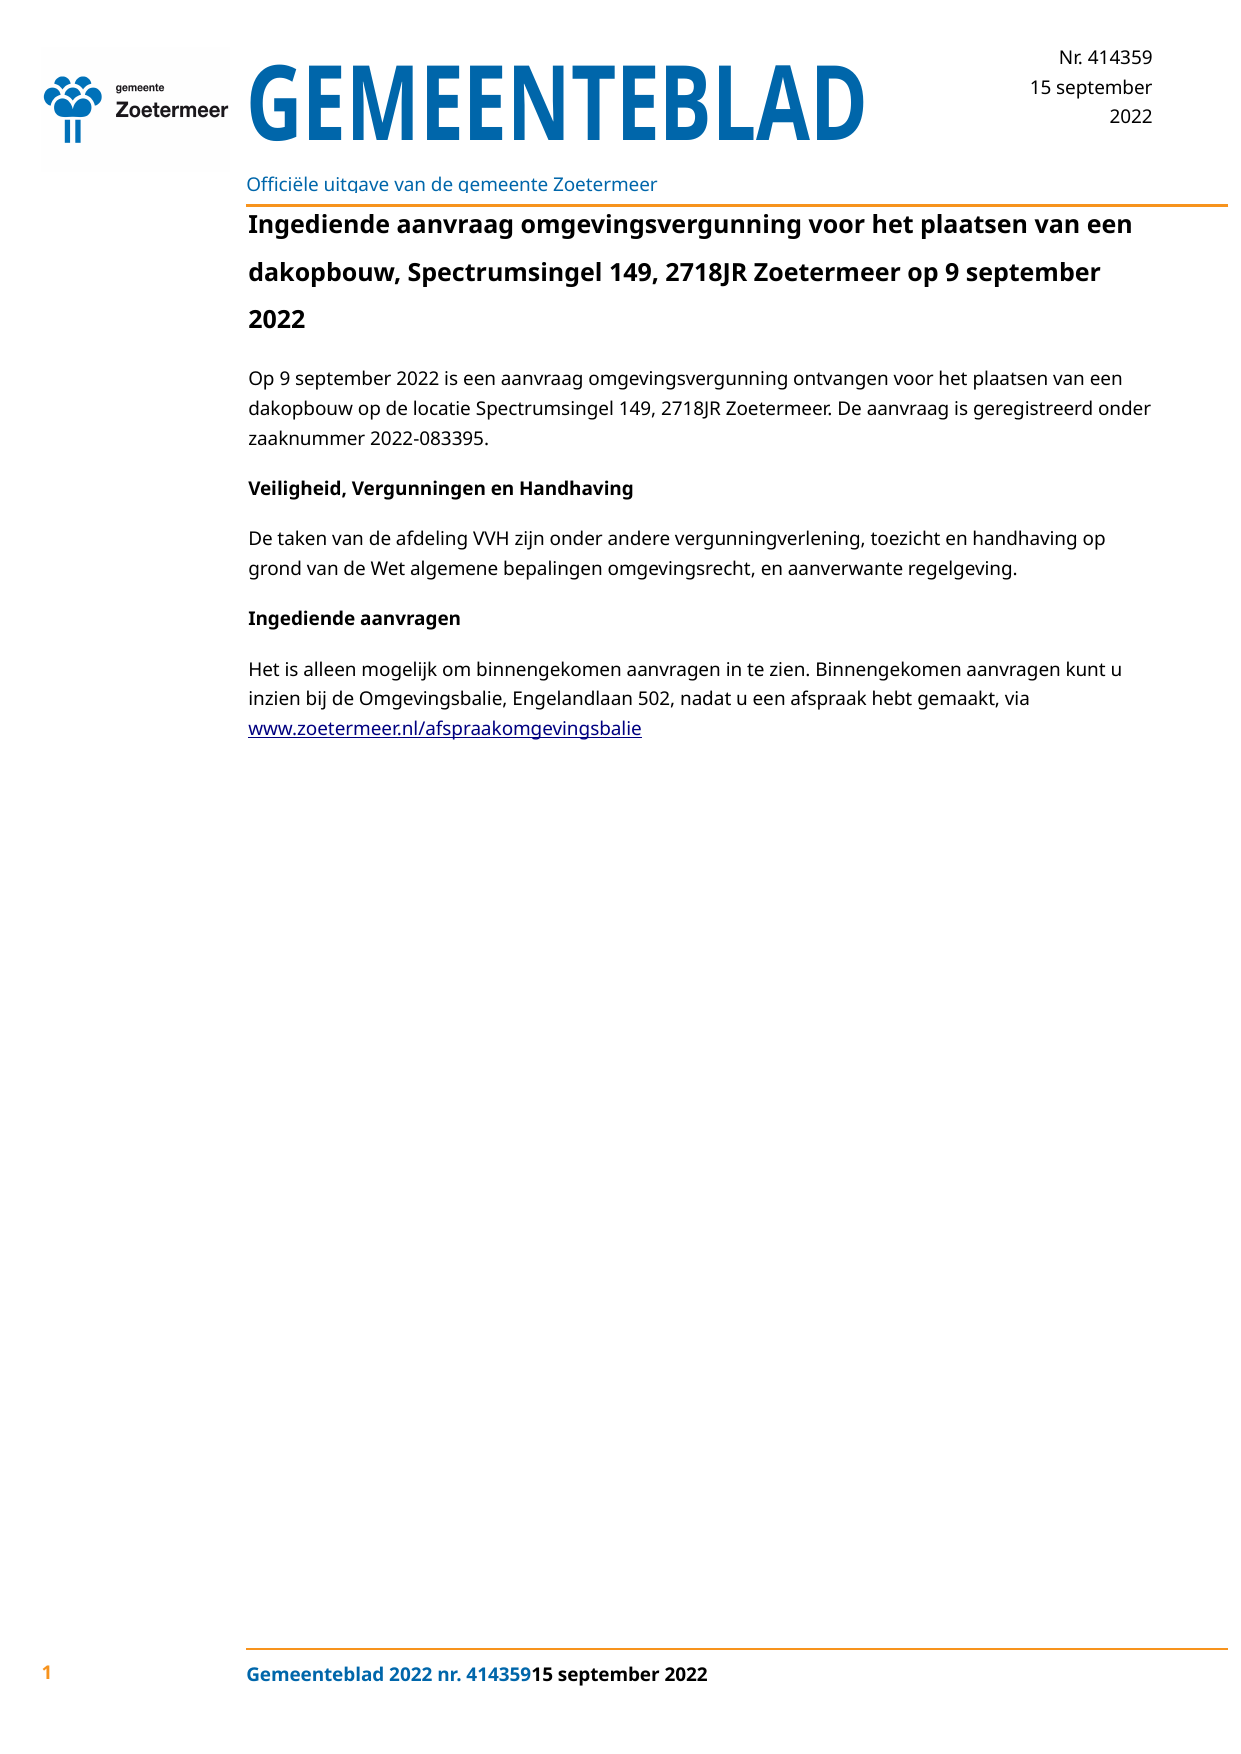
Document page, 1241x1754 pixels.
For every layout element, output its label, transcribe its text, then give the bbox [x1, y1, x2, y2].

text De taken van de afdeling VVH zijn onder andere vergunningverlening, toezicht en handhaving op grond van de Wet algemene bepalingen omgevingsrecht, en aanverwante regelgeving. [248, 526, 1152, 581]
picture [41, 47, 231, 172]
text Ingediende aanvraag omgevingsvergunning voor het plaatsen van een dakopbouw, Spectrumsingel 149, 2718JR Zoetermeer op 9 september 2022 [248, 207, 1152, 336]
text Ingediende aanvragen [248, 606, 1152, 631]
text Op 9 september 2022 is een aanvraag omgevingsvergunning ontvangen voor het plaatsen van een dakopbouw op de locatie Spectrumsingel 149, 2718JR Zoetermeer. De aanvraag is geregistreerd onder zaaknummer 2022-083395. [248, 366, 1152, 450]
text Het is alleen mogelijk om binnengekomen aanvragen in te zien. Binnengekomen aanvragen kunt u inzien bij de Omgevingsbalie, Engelandlaan 502, nadat u een afspraak hebt gemaakt, via www.zoetermeer.nl/afspraakomgevingsbalie [248, 656, 1152, 741]
text Veiligheid, Vergunningen en Handhaving [248, 475, 1152, 501]
